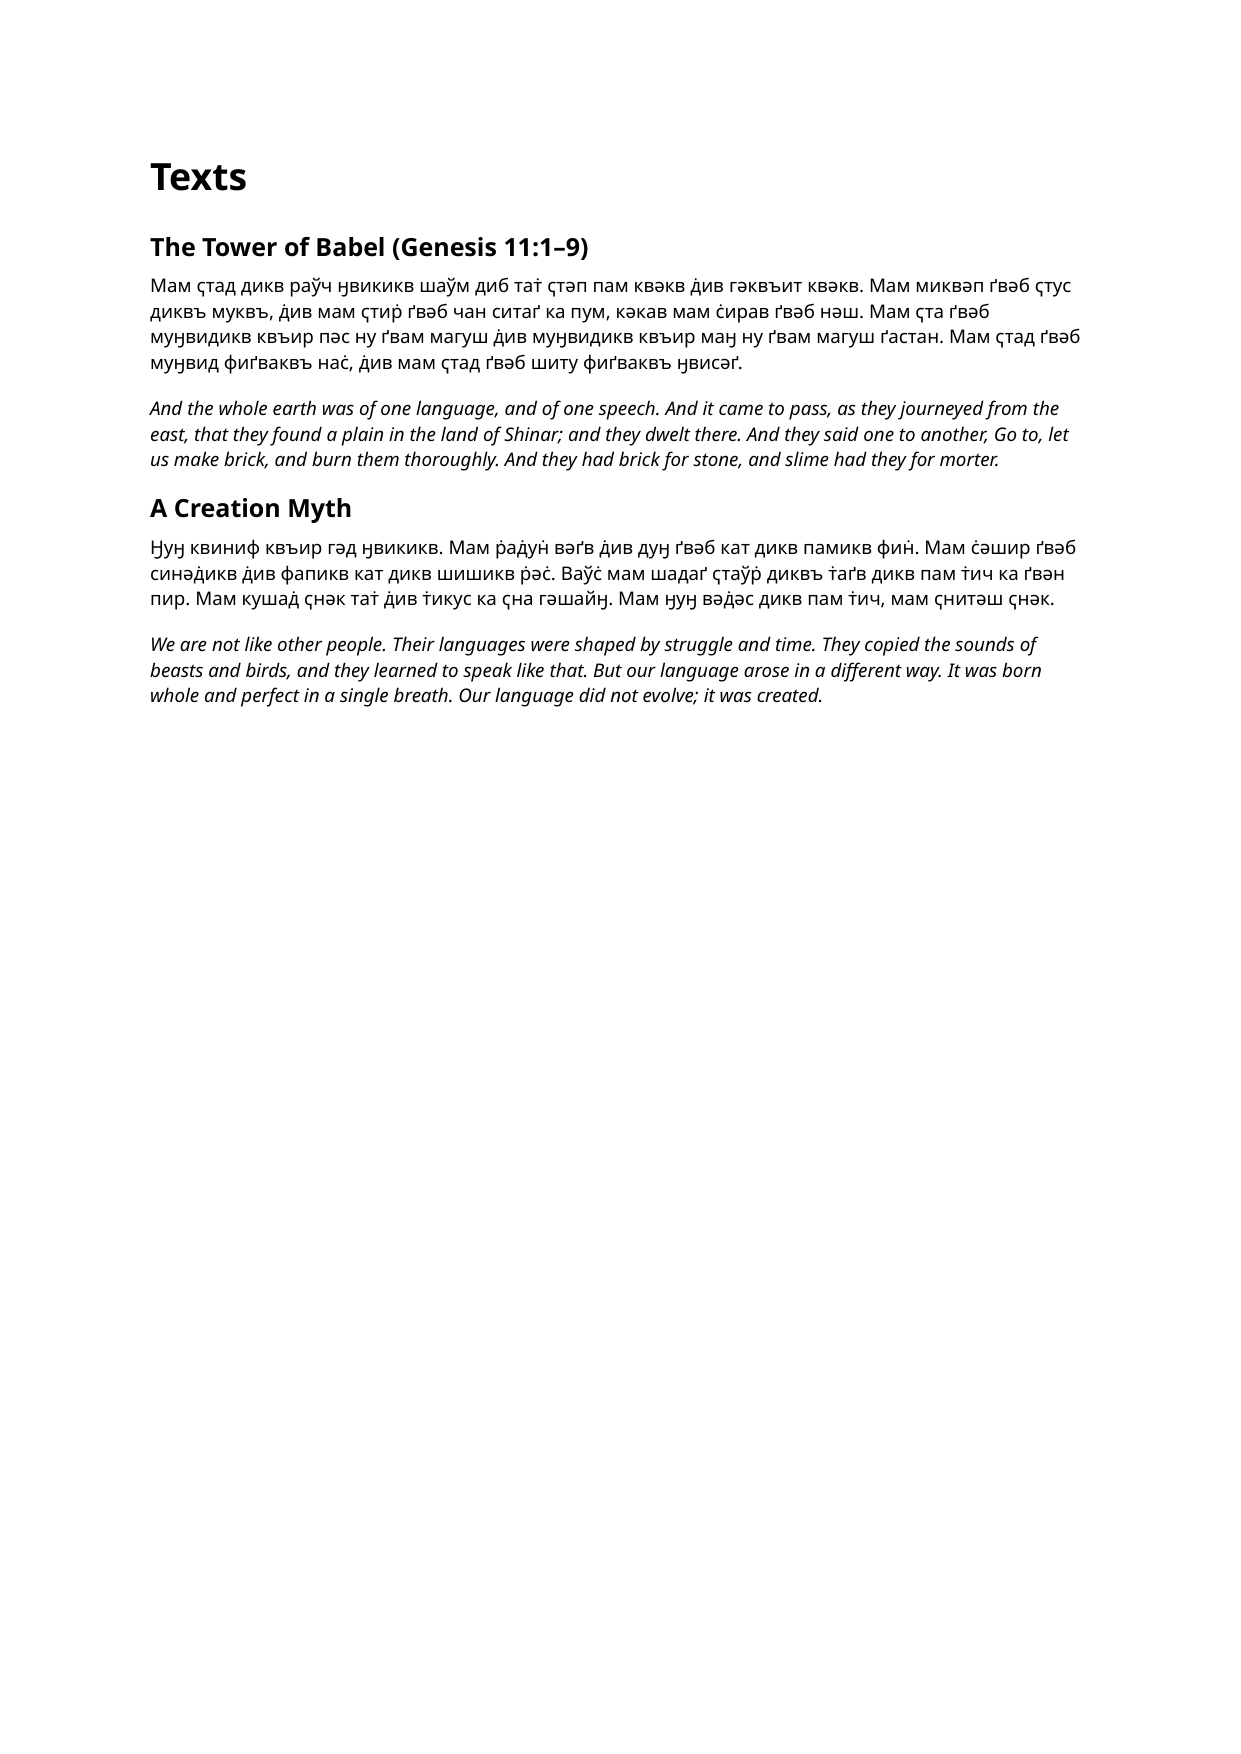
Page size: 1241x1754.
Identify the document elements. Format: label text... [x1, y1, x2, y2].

subtitle The Tower of Babel (Genesis 11:1–9) [150, 229, 1090, 263]
text Мам ҁтад дикв раўч ӈвикикв шаўм диб тат̇ ҁтәп пам квәкв д̇ив гәквъит квәкв. Мам миквәп ґвәб ҁтус диквъ муквъ, д̇ив мам ҁтир̇ ґвәб чан ситаґ ка пум, кәкав мам с̇ирав ґвәб нәш. Мам ҁта ґвәб муӈвидикв квъир пәс ну ґвам магуш д̇ив муӈвидикв квъир маӈ ну ґвам магуш ґастан. Мам ҁтад ґвәб муӈвид фиґваквъ нас̇, д̇ив мам ҁтад ґвәб шиту фиґваквъ ӈвисәґ. [150, 273, 1090, 375]
subtitle A Creation Myth [150, 491, 1090, 525]
text We are not like other people. Their languages were shaped by struggle and time. They copied the sounds of beasts and birds, and they learned to speak like that. But our language arose in a different way. It was born whole and perfect in a single breath. Our language did not evolve; it was created. [150, 632, 1090, 708]
text And the whole earth was of one language, and of one speech. And it came to pass, as they journeyed from the east, that they found a plain in the land of Shinar; and they dwelt there. And they said one to another, Go to, let us make brick, and burn them thoroughly. And they had brick for stone, and slime had they for morter. [150, 396, 1090, 472]
text Ӈуӈ квиниф квъир гәд ӈвикикв. Мам р̇ад̇ун̇ вәґв д̇ив дуӈ ґвәб кат дикв памикв фин̇. Мам с̇әшир ґвәб синәд̇икв д̇ив фапикв кат дикв шишикв р̇әс̇. Ваўс̇ мам шадаґ ҁтаўр̇ диквъ т̇аґв дикв пам т̇ич ка ґвән пир. Мам кушад̇ ҁнәк тат̇ д̇ив т̇икус ка ҁна гәшайӈ. Мам ӈуӈ вәд̇әс дикв пам т̇ич, мам ҁнитәш ҁнәк. [150, 534, 1090, 611]
subtitle Texts [150, 150, 1090, 201]
